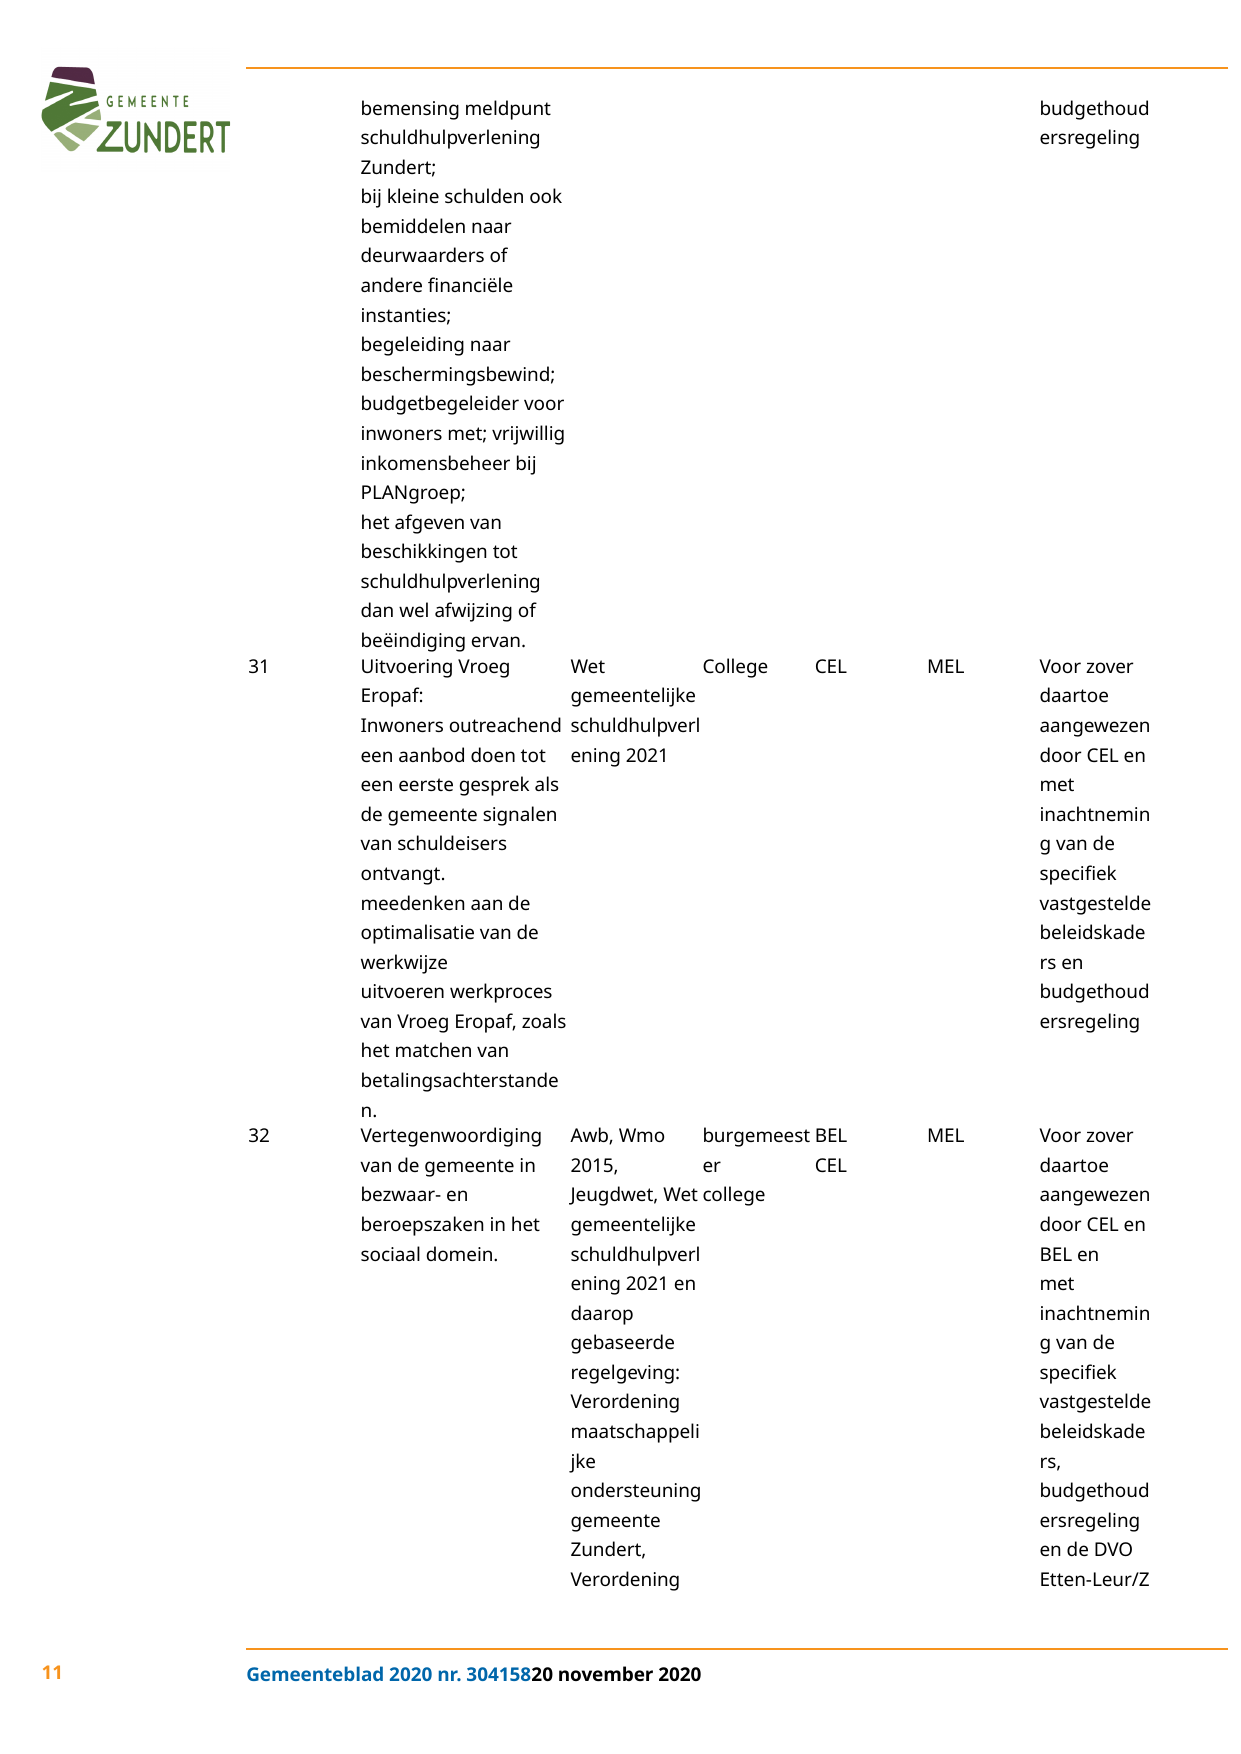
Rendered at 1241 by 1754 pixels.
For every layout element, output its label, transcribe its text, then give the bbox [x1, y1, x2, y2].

table_cell budgethoudersregeling [1039, 95, 1152, 653]
table_cell MEL [927, 1123, 1039, 1592]
table_cell 32 [248, 1123, 360, 1592]
table_cell BEL CEL [815, 1123, 927, 1592]
table_cell [927, 95, 1039, 653]
table_cell Voor zover daartoe aangewezen door CEL en met inachtneming van de specifiek vastgestelde beleidskaders en budgethoudersregeling [1039, 653, 1152, 1122]
table_cell College [702, 653, 814, 1122]
table_cell [248, 95, 360, 653]
table_cell MEL [927, 653, 1039, 1122]
table_cell 31 [248, 653, 360, 1122]
table_cell Voor zover daartoe aangewezen door CEL en BEL en met inachtneming van de specifiek vastgestelde beleidskaders, budgethoudersregeling en de DVO Etten-Leur/Z [1039, 1123, 1152, 1592]
table_cell burgemeester college [702, 1123, 814, 1592]
table_cell Wet gemeentelijke schuldhulpverlening 2021 [570, 653, 702, 1122]
table_cell CEL [815, 653, 927, 1122]
picture [41, 47, 231, 172]
table_cell Vertegenwoordiging van de gemeente in bezwaar- en beroepszaken in het sociaal domein. [360, 1123, 570, 1592]
table_cell [570, 95, 702, 653]
table_cell bemensing meldpunt schuldhulpverlening Zundert; bij kleine schulden ook bemiddelen naar deurwaarders of andere financiële instanties; begeleiding naar beschermingsbewind; budgetbegeleider voor inwoners met; vrijwillig inkomensbeheer bij PLANgroep; het afgeven van beschikkingen tot schuldhulpverlening dan wel afwijzing of beëindiging ervan. [360, 95, 570, 653]
table_cell [815, 95, 927, 653]
table_cell Awb, Wmo 2015, Jeugdwet, Wet gemeentelijke schuldhulpverlening 2021 en daarop gebaseerde regelgeving: Verordening maatschappelijke ondersteuning gemeente Zundert, Verordening [570, 1123, 702, 1592]
table_cell Uitvoering Vroeg Eropaf: Inwoners outreachend een aanbod doen tot een eerste gesprek als de gemeente signalen van schuldeisers ontvangt. meedenken aan de optimalisatie van de werkwijze uitvoeren werkproces van Vroeg Eropaf, zoals het matchen van betalingsachterstanden. [360, 653, 570, 1122]
table_cell [702, 95, 814, 653]
